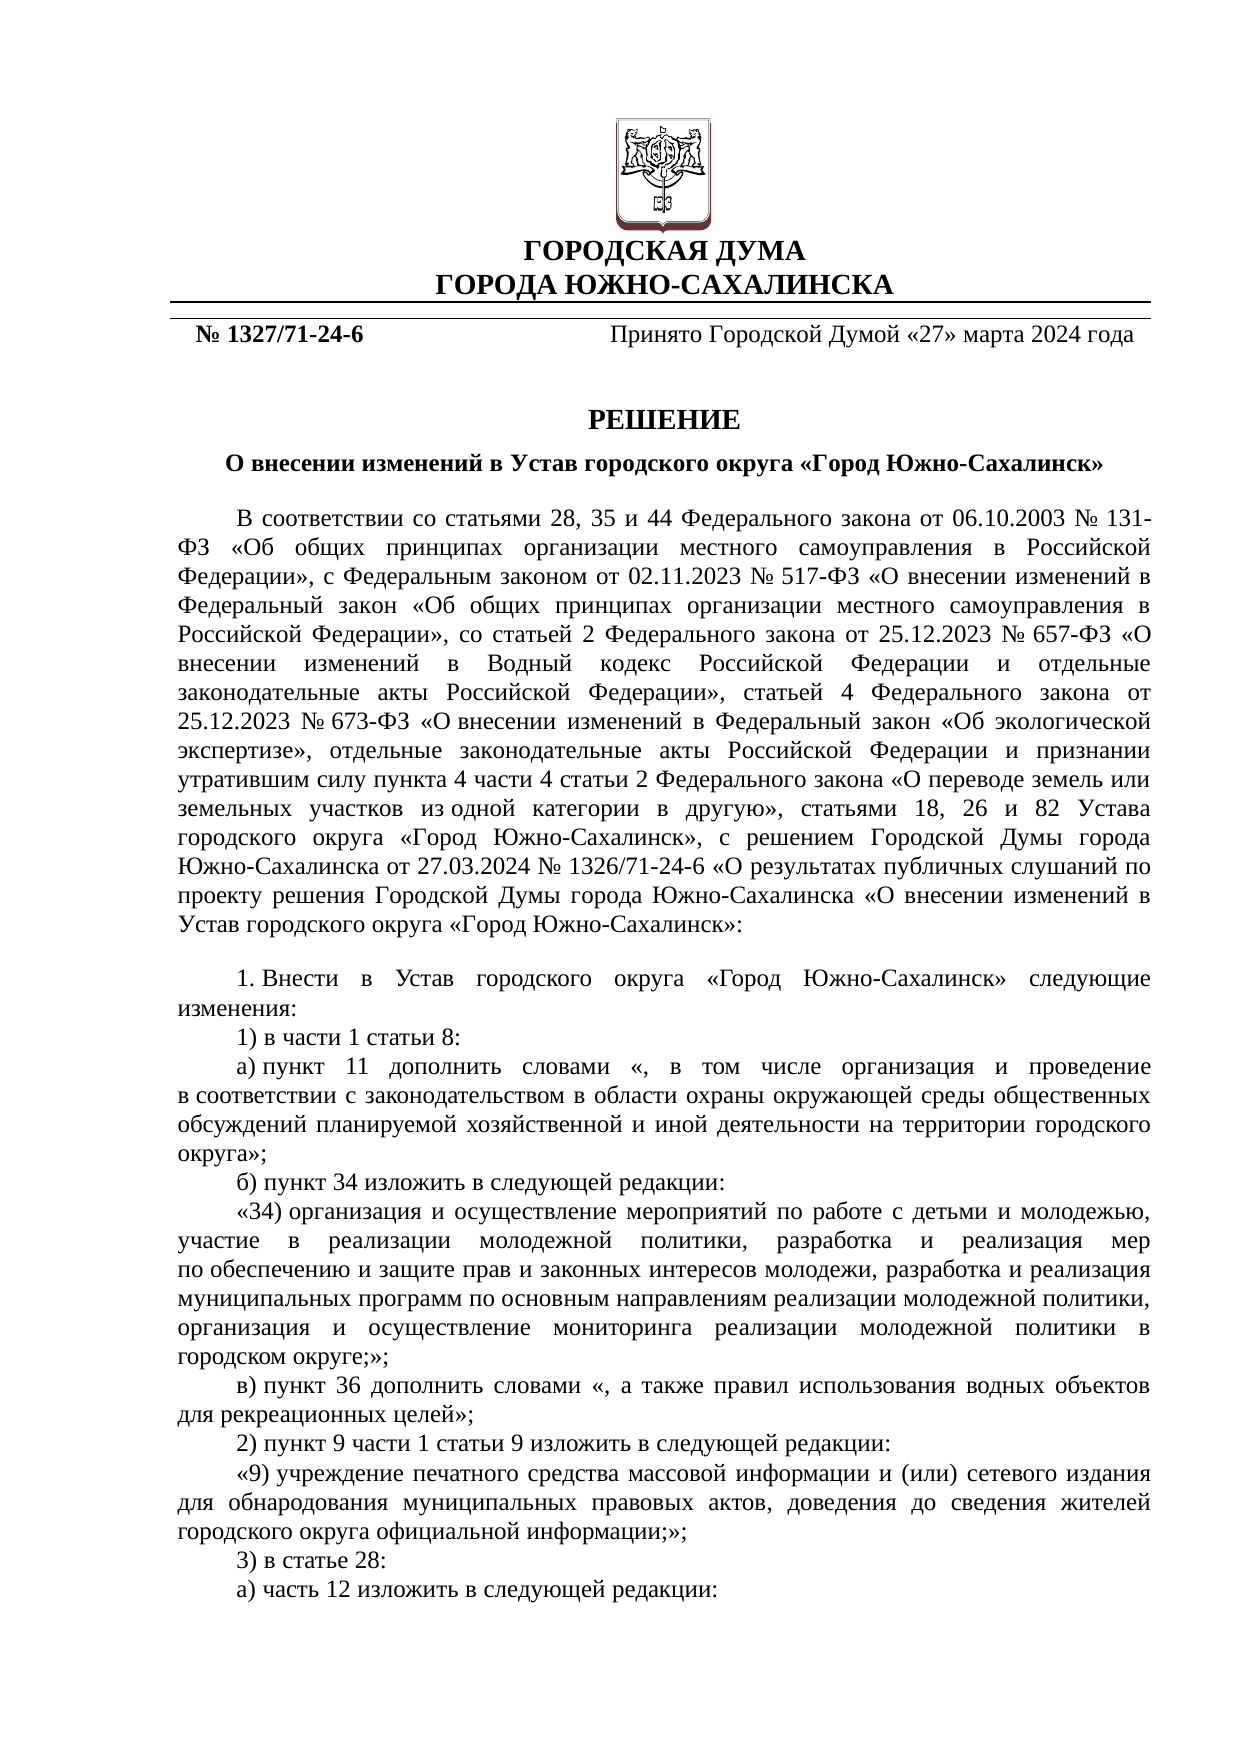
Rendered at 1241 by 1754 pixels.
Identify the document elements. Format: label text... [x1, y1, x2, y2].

text 3) в статье 28: [177, 1544, 1152, 1574]
text В соответствии со статьями 28, 35 и 44 Федерального закона от 06.10.2003 № 131-ФЗ «Об общих принципах организации местного самоуправления в Российской Федерации», с Федеральным законом от 02.11.2023 № 517-ФЗ «О внесении изменений в Федеральный закон «Об общих принципах организации местного самоуправления в Российской Федерации», со статьей 2 Федерального закона от 25.12.2023 № 657-ФЗ «О внесении изменений в Водный кодекс Российской Федерации и отдельные законодательные акты Российской Федерации», статьей 4 Федерального закона от 25.12.2023 № 673-ФЗ «О внесении изменений в Федеральный закон «Об экологической экспертизе», отдельные законодательные акты Российской Федерации и признании утратившим силу пункта 4 части 4 статьи 2 Федерального закона «О переводе земель или земельных участков из одной категории в другую», статьями 18, 26 и 82 Устава городского округа «Город Южно-Сахалинск», с решением Городской Думы города Южно-Сахалинска от 27.03.2024 № 1326/71-24-6 «О результатах публичных слушаний по проекту решения Городской Думы города Южно-Сахалинска «О внесении изменений в Устав городского округа «Город Южно-Сахалинск»: [177, 502, 1152, 938]
text РЕШЕНИЕ [177, 402, 1152, 436]
text «9) учреждение печатного средства массовой информации и (или) сетевого издания для обнародования муниципальных правовых актов, доведения до сведения жителей городского округа официальной информации;»; [177, 1457, 1152, 1544]
text ГОРОДСКАЯ ДУМА [177, 234, 1152, 267]
text городА южно-сахалинскА [177, 267, 1152, 301]
text 1) в части 1 статьи 8: [177, 1021, 1152, 1051]
text «34) организация и осуществление мероприятий по работе с детьми и молодежью, участие в реализации молодежной политики, разработка и реализация мер по обеспечению и защите прав и законных интересов молодежи, разработка и реализация муниципальных программ по основным направлениям реализации молодежной политики, организация и осуществление мониторинга реализации молодежной политики в городском округе;»; [177, 1196, 1152, 1370]
text а) пункт 11 дополнить словами «, в том числе организация и проведение в соответствии с законодательством в области охраны окружающей среды общественных обсуждений планируемой хозяйственной и иной деятельности на территории городского округа»; [177, 1051, 1152, 1167]
text № 1327/71-24-6 Принято Городской Думой «27» марта 2024 года [177, 319, 1152, 348]
text б) пункт 34 изложить в следующей редакции: [177, 1167, 1152, 1196]
text а) часть 12 изложить в следующей редакции: [177, 1574, 1152, 1603]
text 2) пункт 9 части 1 статьи 9 изложить в следующей редакции: [177, 1428, 1152, 1457]
text в) пункт 36 дополнить словами «, а также правил использования водных объектов для рекреационных целей»; [177, 1370, 1152, 1428]
table_header [170, 303, 1151, 318]
text 1. Внести в Устав городского округа «Город Южно-Сахалинск» следующие изменения: [177, 963, 1152, 1021]
text О внесении изменений в Устав городского округа «Город Южно-Сахалинск» [177, 448, 1152, 477]
